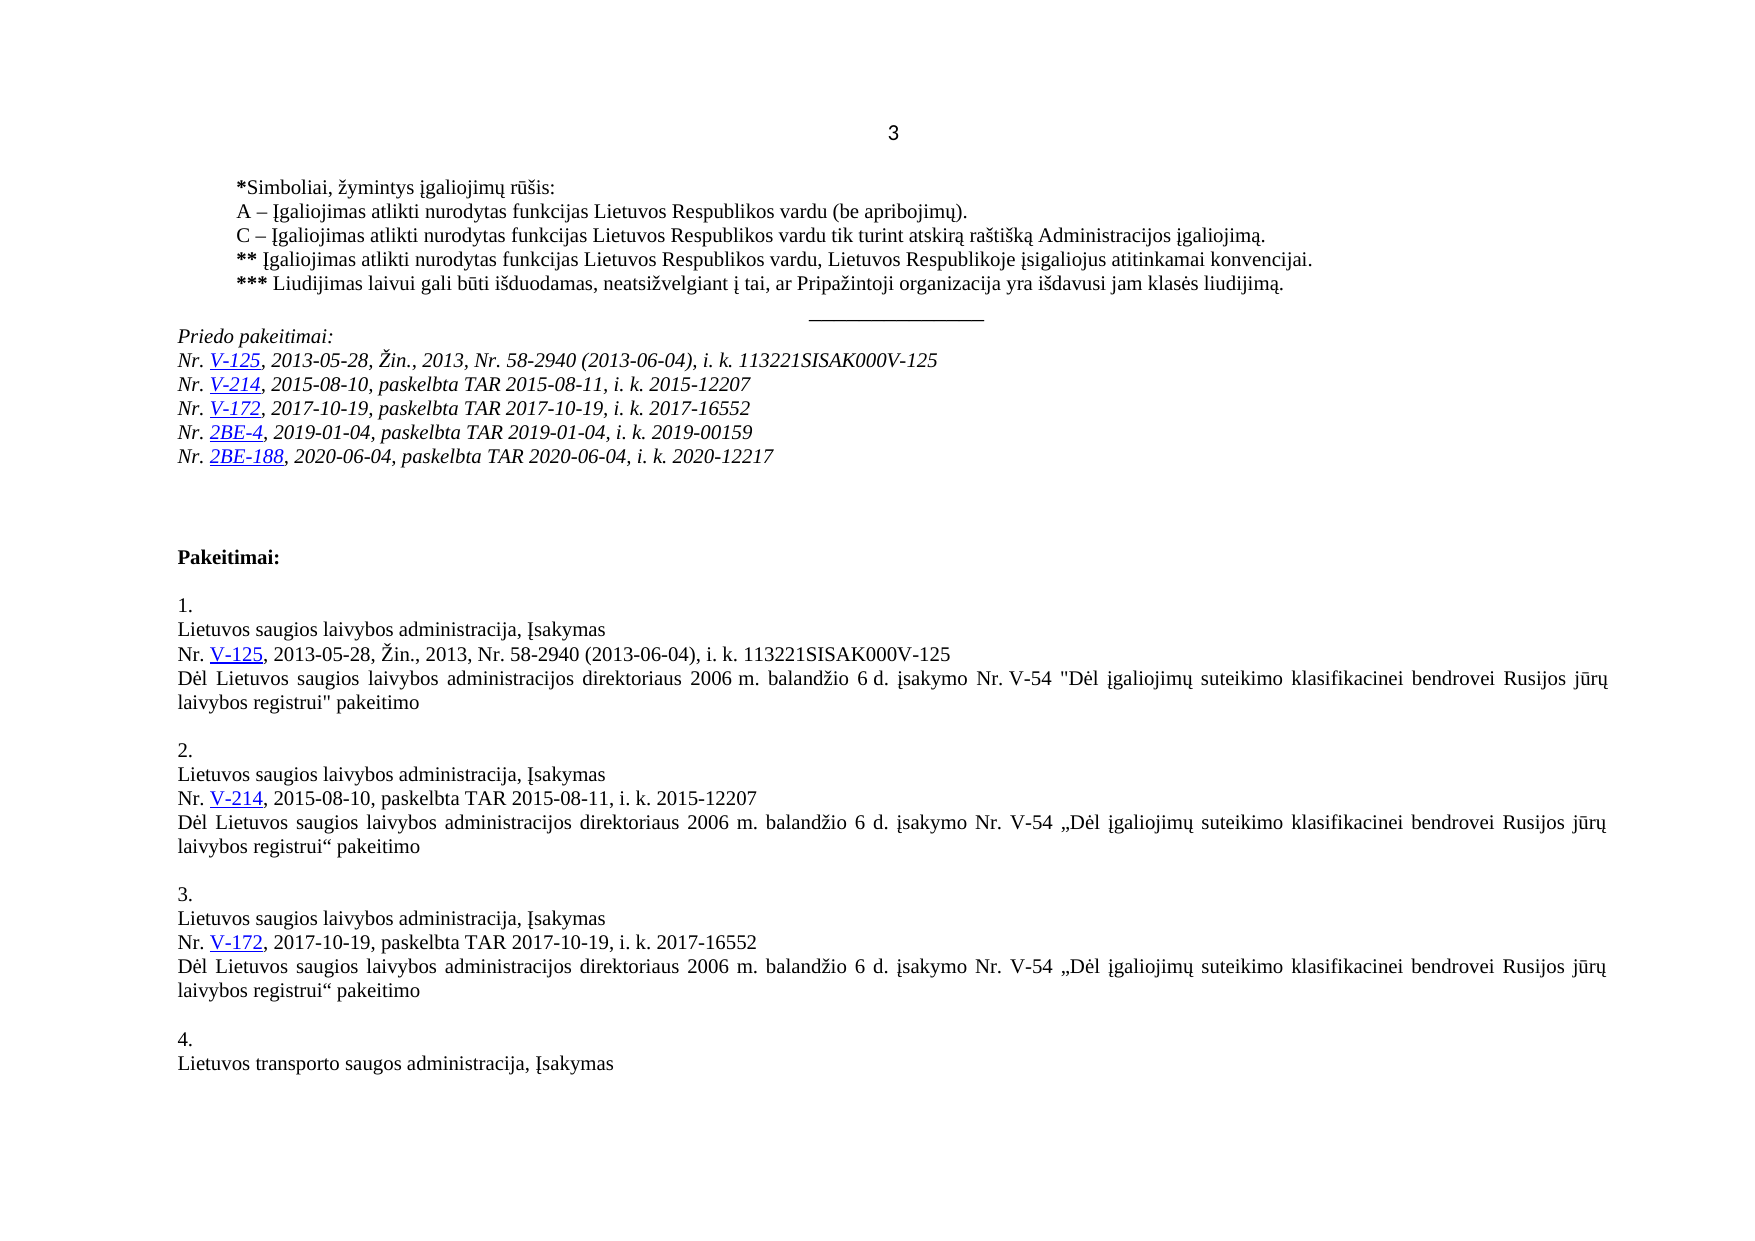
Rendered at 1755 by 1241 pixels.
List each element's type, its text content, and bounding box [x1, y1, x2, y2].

text 4. [177, 1026, 1609, 1051]
text 3. [177, 882, 1609, 906]
text 2. [177, 738, 1609, 762]
text Pakeitimai: [177, 545, 1609, 569]
text ** Įgaliojimas atlikti nurodytas funkcijas Lietuvos Respublikos vardu, Lietuvos Respublikoje įsigaliojus atitinkamai konvencijai. [177, 247, 1609, 271]
text *** Liudijimas laivui gali būti išduodamas, neatsižvelgiant į tai, ar Pripažintoji organizacija yra išdavusi jam klasės liudijimą. [177, 271, 1609, 295]
text Nr. 2BE-4, 2019-01-04, paskelbta TAR 2019-01-04, i. k. 2019-00159 [177, 420, 1609, 444]
text Nr. V-214, 2015-08-10, paskelbta TAR 2015-08-11, i. k. 2015-12207 [177, 786, 1609, 810]
text Dėl Lietuvos saugios laivybos administracijos direktoriaus 2006 m. balandžio 6 d. įsakymo Nr. V-54 "Dėl įgaliojimų suteikimo klasifikacinei bendrovei Rusijos jūrų laivybos registrui" pakeitimo [177, 666, 1609, 714]
text ______________ [177, 295, 1609, 324]
text Dėl Lietuvos saugios laivybos administracijos direktoriaus 2006 m. balandžio 6 d. įsakymo Nr. V-54 „Dėl įgaliojimų suteikimo klasifikacinei bendrovei Rusijos jūrų laivybos registrui“ pakeitimo [177, 954, 1609, 1002]
text Dėl Lietuvos saugios laivybos administracijos direktoriaus 2006 m. balandžio 6 d. įsakymo Nr. V-54 „Dėl įgaliojimų suteikimo klasifikacinei bendrovei Rusijos jūrų laivybos registrui“ pakeitimo [177, 810, 1609, 858]
text Priedo pakeitimai: [177, 324, 1609, 348]
text A – Įgaliojimas atlikti nurodytas funkcijas Lietuvos Respublikos vardu (be apribojimų). [177, 199, 1609, 223]
text Nr. V-172, 2017-10-19, paskelbta TAR 2017-10-19, i. k. 2017-16552 [177, 930, 1609, 954]
text Lietuvos saugios laivybos administracija, Įsakymas [177, 906, 1609, 930]
text 1. [177, 593, 1609, 617]
text Nr. 2BE-188, 2020-06-04, paskelbta TAR 2020-06-04, i. k. 2020-12217 [177, 444, 1609, 468]
text Nr. V-214, 2015-08-10, paskelbta TAR 2015-08-11, i. k. 2015-12207 [177, 372, 1609, 396]
text C – Įgaliojimas atlikti nurodytas funkcijas Lietuvos Respublikos vardu tik turint atskirą raštišką Administracijos įgaliojimą. [177, 223, 1609, 247]
text *Simboliai, žymintys įgaliojimų rūšis: [177, 175, 1609, 199]
text Nr. V-172, 2017-10-19, paskelbta TAR 2017-10-19, i. k. 2017-16552 [177, 396, 1609, 420]
text Lietuvos saugios laivybos administracija, Įsakymas [177, 762, 1609, 786]
text Lietuvos saugios laivybos administracija, Įsakymas [177, 617, 1609, 641]
text Lietuvos transporto saugos administracija, Įsakymas [177, 1051, 1609, 1074]
text Nr. V-125, 2013-05-28, Žin., 2013, Nr. 58-2940 (2013-06-04), i. k. 113221SISAK000V-125 [177, 641, 1609, 666]
text Nr. V-125, 2013-05-28, Žin., 2013, Nr. 58-2940 (2013-06-04), i. k. 113221SISAK000V-125 [177, 348, 1609, 372]
